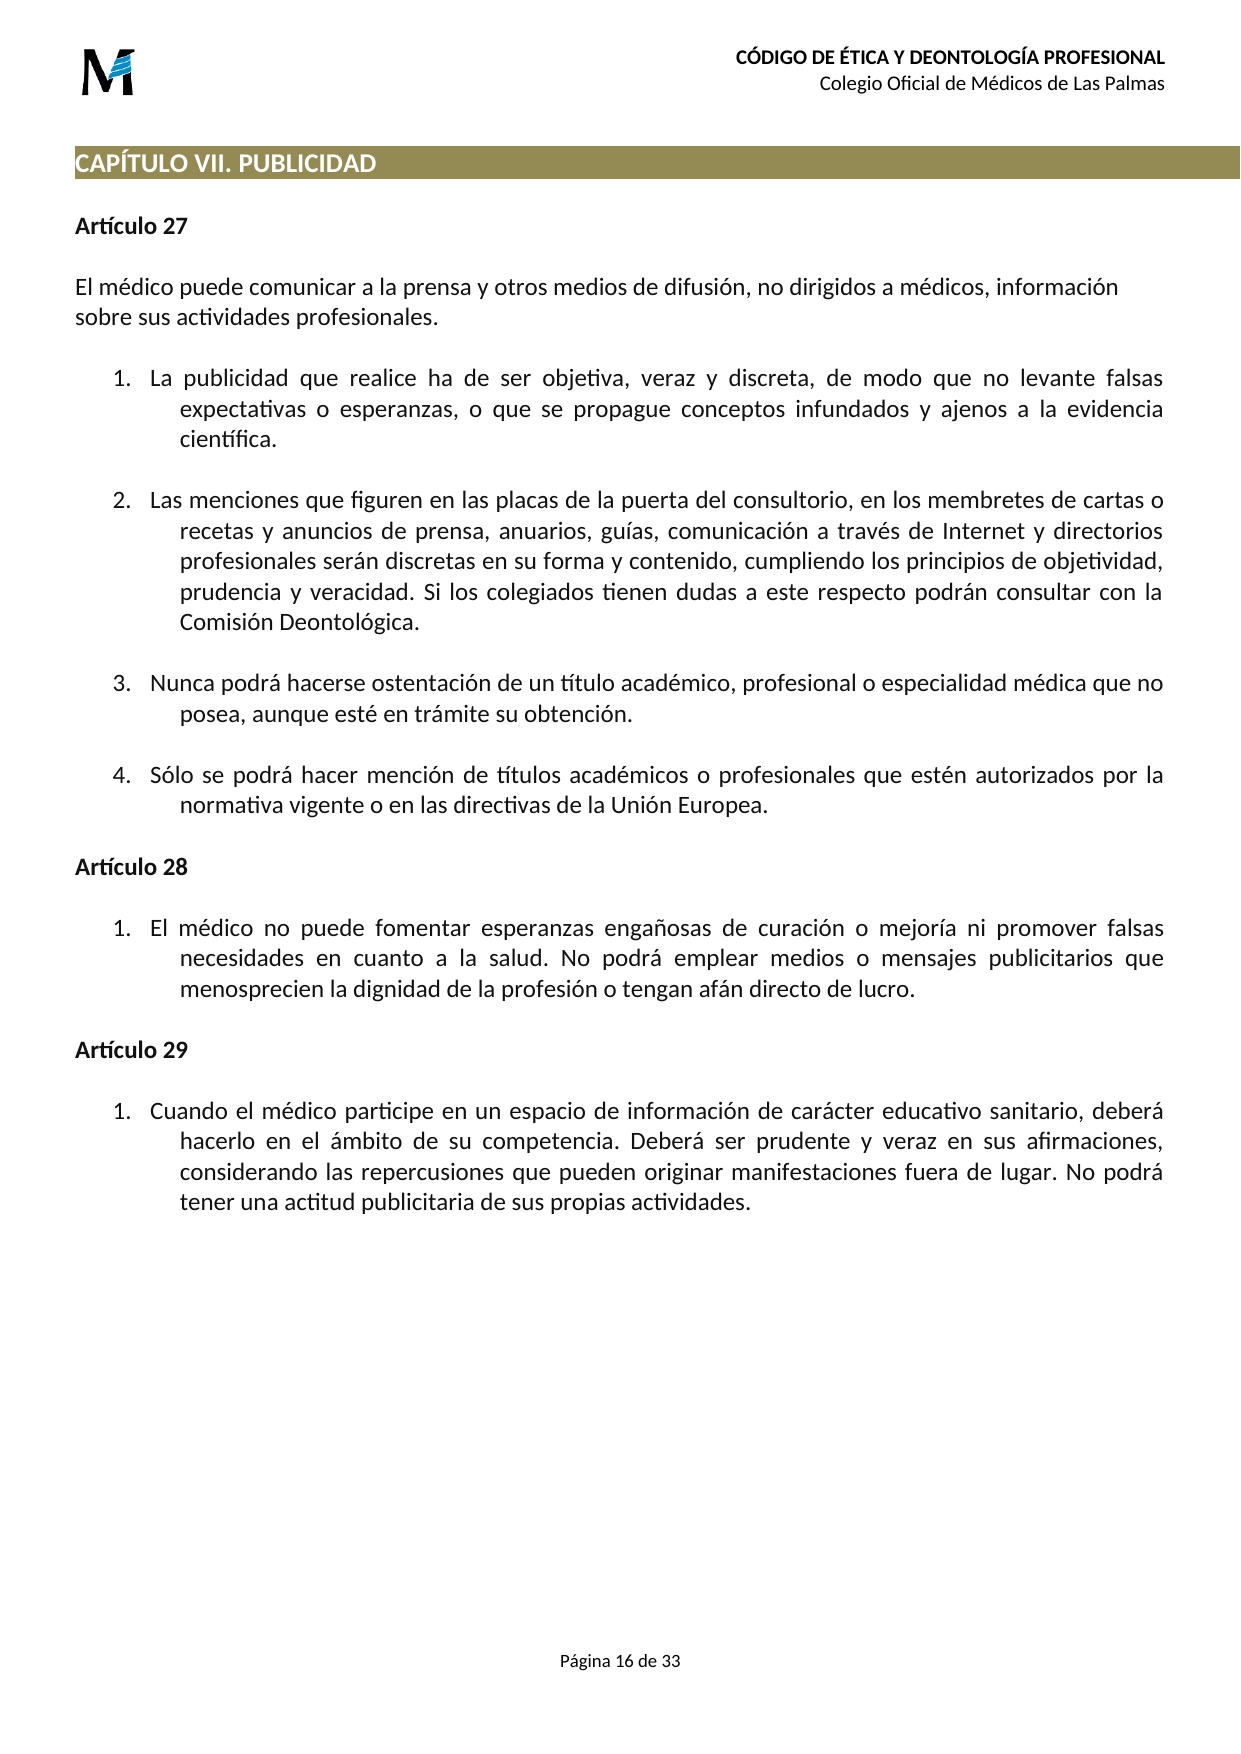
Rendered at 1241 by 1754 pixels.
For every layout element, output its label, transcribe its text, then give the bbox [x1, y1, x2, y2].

text CAPÍTULO VII. PUBLICIDAD [75, 146, 1240, 179]
list Cuando el médico participe en un espacio de información de carácter educativo sanitario, deberá hacerlo en el ámbito de su competencia. Deberá ser prudente y veraz en sus afirmaciones, considerando las repercusiones que pueden originar manifestaciones fuera de lugar. No podrá tener una actitud publicitaria de sus propias actividades. [112, 1095, 1165, 1217]
list El médico no puede fomentar esperanzas engañosas de curación o mejoría ni promover falsas necesidades en cuanto a la salud. No podrá emplear medios o mensajes publicitarios que menosprecien la dignidad de la profesión o tengan afán directo de lucro. [112, 912, 1165, 1003]
list Las menciones que figuren en las placas de la puerta del consultorio, en los membretes de cartas o recetas y anuncios de prensa, anuarios, guías, comunicación a través de Internet y directorios profesionales serán discretas en su forma y contenido, cumpliendo los principios de objetividad, prudencia y veracidad. Si los colegiados tienen dudas a este respecto podrán consultar con la Comisión Deontológica. [112, 484, 1165, 637]
list Sólo se podrá hacer mención de títulos académicos o profesionales que estén autorizados por la normativa vigente o en las directivas de la Unión Europea. [112, 759, 1165, 820]
text Artículo 29 [75, 1034, 1165, 1064]
list La publicidad que realice ha de ser objetiva, veraz y discreta, de modo que no levante falsas expectativas o esperanzas, o que se propague conceptos infundados y ajenos a la evidencia científica. [112, 362, 1165, 454]
text El médico puede comunicar a la prensa y otros medios de difusión, no dirigidos a médicos, información sobre sus actividades profesionales. [75, 271, 1165, 332]
text Artículo 27 [75, 210, 1165, 240]
text Artículo 28 [75, 851, 1165, 881]
list Nunca podrá hacerse ostentación de un título académico, profesional o especialidad médica que no posea, aunque esté en trámite su obtención. [112, 668, 1165, 729]
